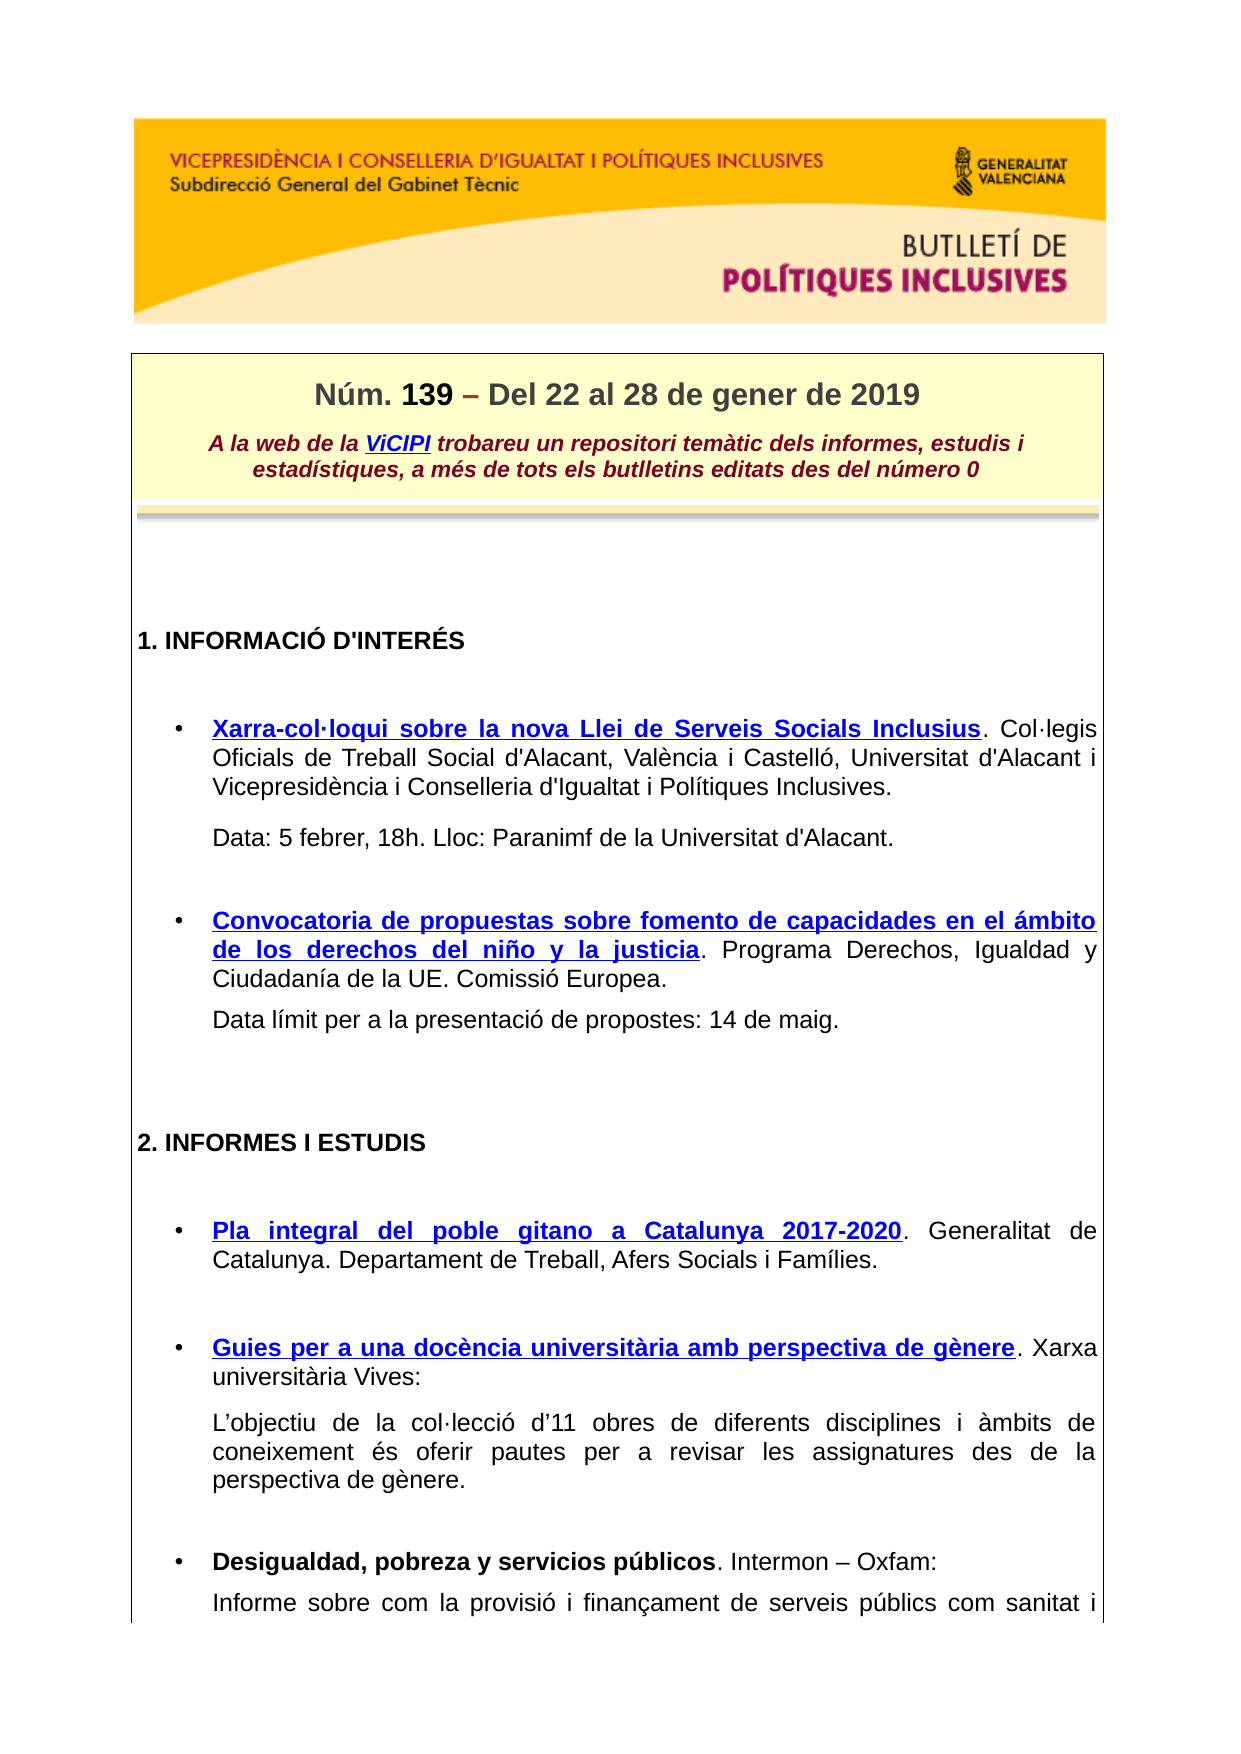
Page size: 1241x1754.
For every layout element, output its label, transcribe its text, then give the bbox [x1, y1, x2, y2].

table_cell [132, 500, 1103, 532]
picture [133, 118, 1107, 324]
table_cell 1. INFORMACIÓ D'INTERÉS Xarra-col·loqui sobre la nova Llei de Serveis Socials Inclusius. Col·legis Oficials de Treball Social d'Alacant, València i Castelló, Universitat d'Alacant i Vicepresidència i Conselleria d'Igualtat i Polítiques Inclusives. Data: 5 febrer, 18h. Lloc: Paranimf de la Universitat d'Alacant. Convocatoria de propuestas sobre fomento de capacidades en el ámbito de los derechos del niño y la justicia. Programa Derechos, Igualdad y Ciudadanía de la UE. Comissió Europea. Data límit per a la presentació de propostes: 14 de maig. 2. INFORMES I ESTUDIS Pla integral del poble gitano a Catalunya 2017-2020. Generalitat de Catalunya. Departament de Treball, Afers Socials i Famílies. Guies per a una docència universitària amb perspectiva de gènere. Xarxa universitària Vives: L’objectiu de la col·lecció d’11 obres de diferents disciplines i àmbits de coneixement és oferir pautes per a revisar les assignatures des de la perspectiva de gènere. Desigualdad, pobreza y servicios públicos. Intermon – Oxfam: Informe sobre com la provisió i finançament de serveis públics com sanitat i [132, 532, 1103, 1623]
table_header Núm. 139 – Del 22 al 28 de gener de 2019 A la web de la ViCIPI trobareu un repositori temàtic dels informes, estudis i estadístiques, a més de tots els butlletins editats des del número 0 [132, 354, 1103, 500]
